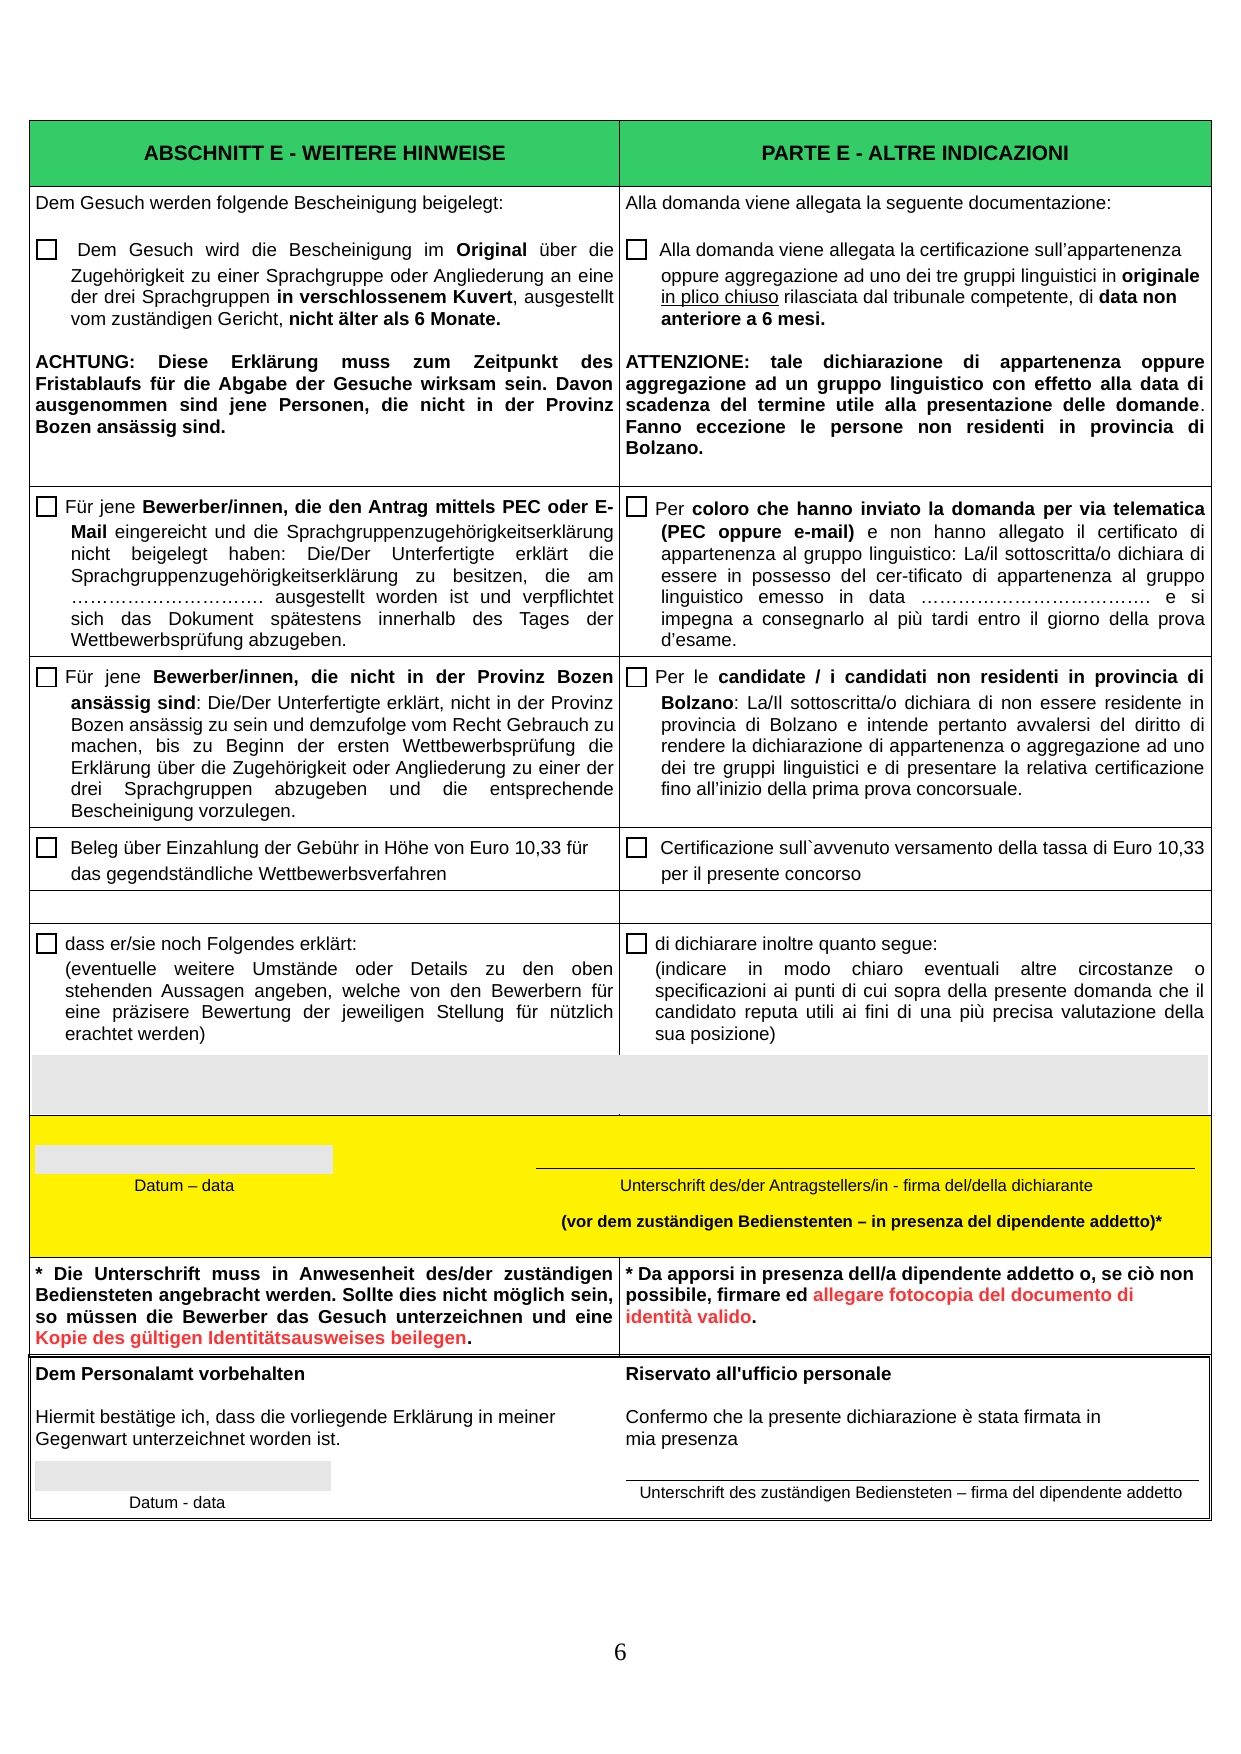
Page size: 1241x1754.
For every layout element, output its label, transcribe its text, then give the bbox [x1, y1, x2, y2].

table_cell [30, 891, 619, 923]
table_cell Beleg über Einzahlung der Gebühr in Höhe von Euro 10,33 für das gegendständliche Wettbewerbsverfahren [30, 828, 619, 889]
table_cell Certificazione sull`avvenuto versamento della tassa di Euro 10,33 per il presente concorso [620, 828, 1211, 889]
table_cell di dichiarare inoltre quanto segue: (indicare in modo chiaro eventuali altre circostanze o specificazioni ai punti di cui sopra della presente domanda che il candidato reputa utili ai fini di una più precisa valutazione della sua posizione) [620, 924, 1211, 1115]
table_cell * Da apporsi in presenza dell/a dipendente addetto o, se ciò non possibile, firmare ed allegare fotocopia del documento di identità valido. [620, 1258, 1211, 1354]
table_cell Per coloro che hanno inviato la domanda per via telematica (PEC oppure e-mail) e non hanno allegato il certificato di appartenenza al gruppo linguistico: La/il sottoscritta/o dichiara di essere in possesso del cer-tificato di appartenenza al gruppo linguistico emesso in data ………………………………. e si impegna a consegnarlo al più tardi entro il giorno della prova d’esame. [620, 487, 1211, 656]
table_cell Alla domanda viene allegata la seguente documentazione: Alla domanda viene allegata la certificazione sull’appartenenza oppure aggregazione ad uno dei tre gruppi linguistici in originale in plico chiuso rilasciata dal tribunale competente, di data non anteriore a 6 mesi. ATTENZIONE: tale dichiarazione di appartenenza oppure aggregazione ad un gruppo linguistico con effetto alla data di scadenza del termine utile alla presentazione delle domande. Fanno eccezione le persone non residenti in provincia di Bolzano. [620, 187, 1211, 486]
table_cell Dem Gesuch werden folgende Bescheinigung beigelegt: Dem Gesuch wird die Bescheinigung im Original über die Zugehörigkeit zu einer Sprachgruppe oder Angliederung an eine der drei Sprachgruppen in verschlossenem Kuvert, ausgestellt vom zuständigen Gericht, nicht älter als 6 Monate. ACHTUNG: Diese Erklärung muss zum Zeitpunkt des Fristablaufs für die Abgabe der Gesuche wirksam sein. Davon ausgenommen sind jene Personen, die nicht in der Provinz Bozen ansässig sind. [30, 187, 619, 486]
table_cell Dem Personalamt vorbehalten Hiermit bestätige ich, dass die vorliegende Erklärung in meiner Gegenwart unterzeichnet worden ist. Datum - data [31, 1358, 619, 1518]
table_cell Datum – data Unterschrift des/der Antragstellers/in - firma del/della dichiarante (vor dem zuständigen Bedienstenten – in presenza del dipendente addetto)* [30, 1116, 1211, 1257]
table_cell Für jene Bewerber/innen, die den Antrag mittels PEC oder E-Mail eingereicht und die Sprachgruppenzugehörigkeitserklärung nicht beigelegt haben: Die/Der Unterfertigte erklärt die Sprachgruppenzugehörigkeitserklärung zu besitzen, die am …………………………. ausgestellt worden ist und verpflichtet sich das Dokument spätestens innerhalb des Tages der Wettbewerbsprüfung abzugeben. [30, 487, 619, 656]
table_cell Riservato all'ufficio personale Confermo che la presente dichiarazione è stata firmata in mia presenza Unterschrift des zuständigen Bediensteten – firma del dipendente addetto [620, 1358, 1209, 1518]
table_cell [620, 891, 1211, 923]
table_cell Per le candidate / i candidati non residenti in provincia di Bolzano: La/Il sottoscritta/o dichiara di non essere residente in provincia di Bolzano e intende pertanto avvalersi del diritto di rendere la dichiarazione di appartenenza o aggregazione ad uno dei tre gruppi linguistici e di presentare la relativa certificazione fino all’inizio della prima prova concorsuale. [620, 657, 1211, 827]
table_cell Für jene Bewerber/innen, die nicht in der Provinz Bozen ansässig sind: Die/Der Unterfertigte erklärt, nicht in der Provinz Bozen ansässig zu sein und demzufolge vom Recht Gebrauch zu machen, bis zu Beginn der ersten Wettbewerbsprüfung die Erklärung über die Zugehörigkeit oder Angliederung zu einer der drei Sprachgruppen abzugeben und die entsprechende Bescheinigung vorzulegen. [30, 657, 619, 827]
table_cell dass er/sie noch Folgendes erklärt: (eventuelle weitere Umstände oder Details zu den oben stehenden Aussagen angeben, welche von den Bewerbern für eine präzisere Bewertung der jeweiligen Stellung für nützlich erachtet werden) [30, 924, 619, 1115]
table_cell PARTE E - ALTRE INDICAZIONI [620, 121, 1211, 186]
table_cell ABSCHNITT E - WEITERE HINWEISE [30, 121, 619, 186]
table_cell * Die Unterschrift muss in Anwesenheit des/der zuständigen Bediensteten angebracht werden. Sollte dies nicht möglich sein, so müssen die Bewerber das Gesuch unterzeichnen und eine Kopie des gültigen Identitätsausweises beilegen. [30, 1258, 619, 1354]
